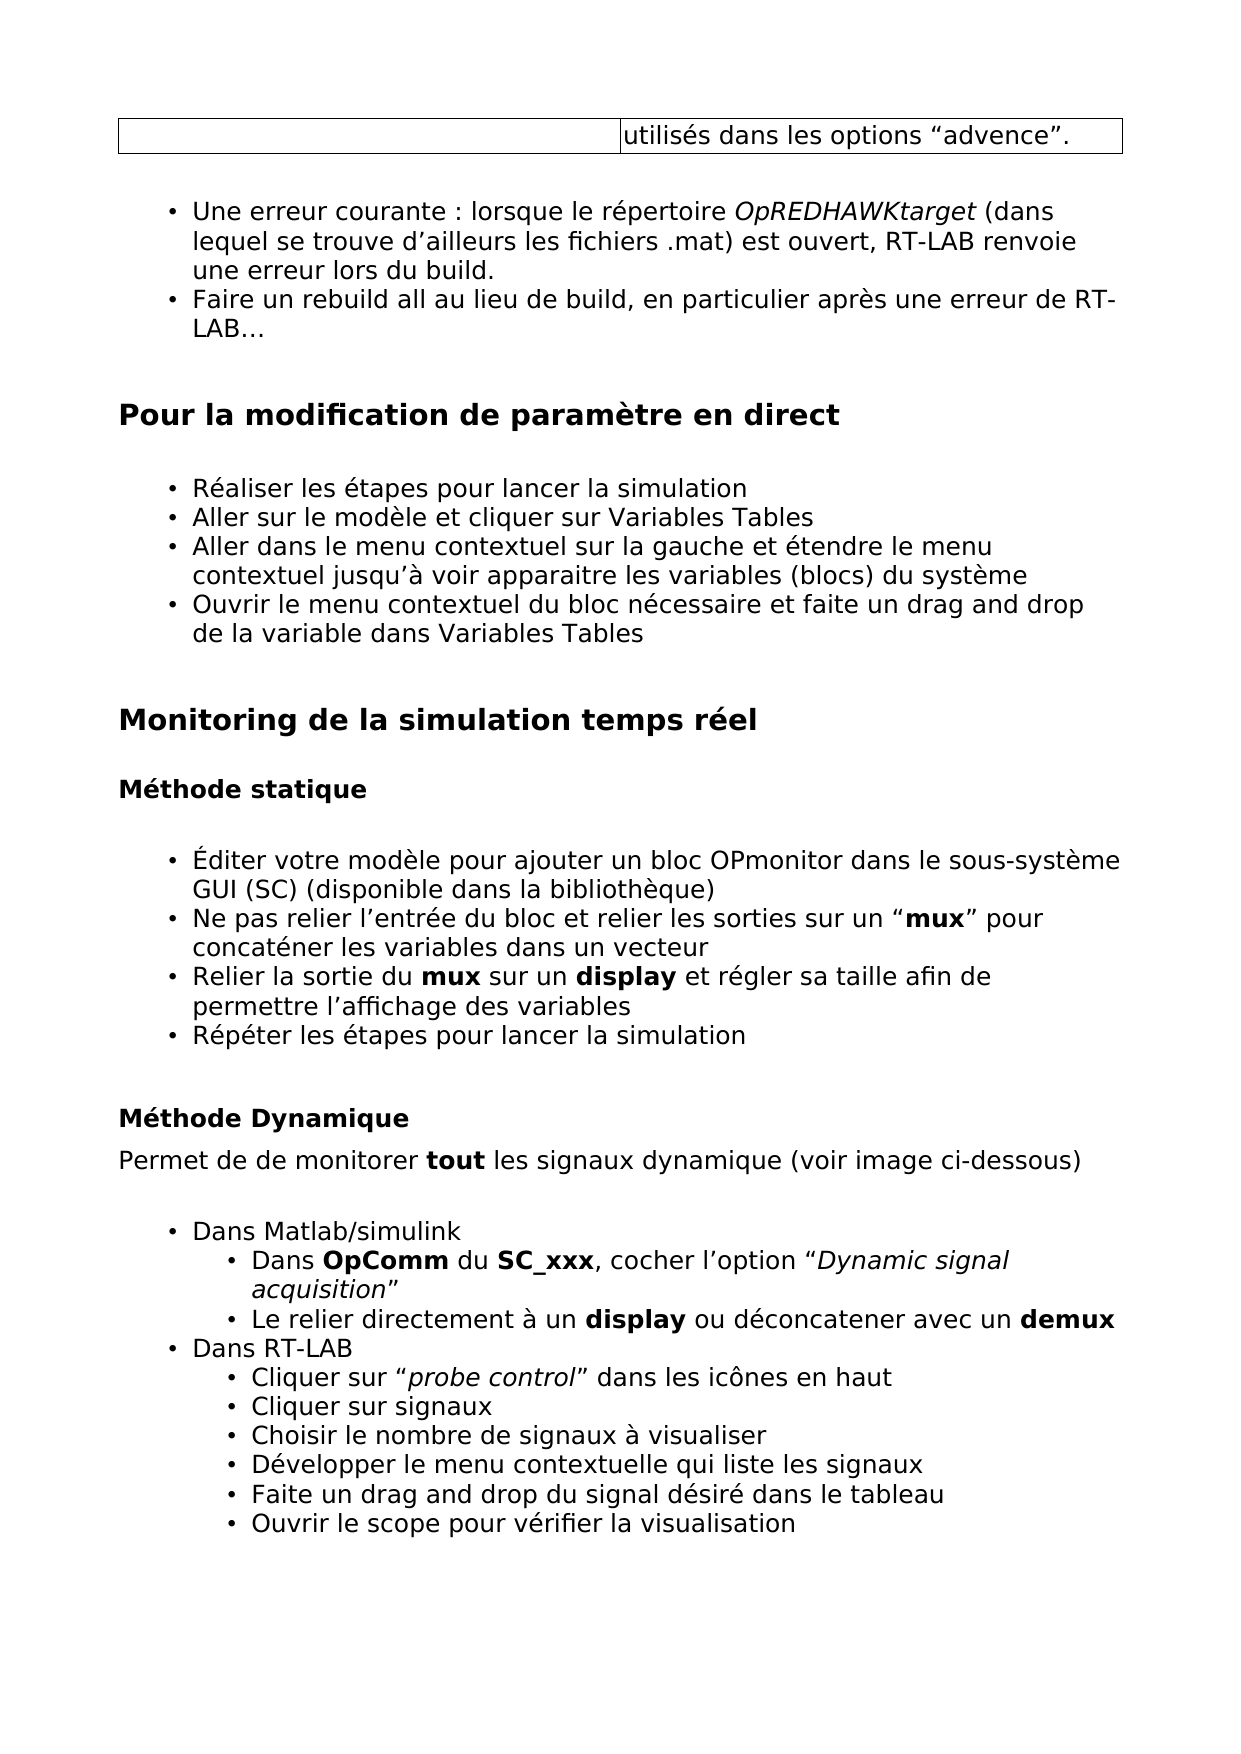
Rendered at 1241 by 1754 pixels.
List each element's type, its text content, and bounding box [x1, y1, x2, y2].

list Une erreur courante : lorsque le répertoire OpREDHAWKtarget (dans lequel se trouve d’ailleurs les fichiers .mat) est ouvert, RT-LAB renvoie une erreur lors du build. [177, 198, 1122, 285]
subtitle Méthode statique [118, 775, 1122, 804]
list Répéter les étapes pour lancer la simulation [177, 1021, 1122, 1050]
list Développer le menu contextuelle qui liste les signaux [236, 1451, 1122, 1480]
list Dans Matlab/simulink [177, 1217, 1122, 1247]
list Choisir le nombre de signaux à visualiser [236, 1422, 1122, 1451]
list Faite un drag and drop du signal désiré dans le tableau [236, 1480, 1122, 1509]
list Cliquer sur “probe control” dans les icônes en haut [236, 1363, 1122, 1392]
list Aller dans le menu contextuel sur la gauche et étendre le menu contextuel jusqu’à voir apparaitre les variables (blocs) du système [177, 532, 1122, 591]
list Ouvrir le menu contextuel du bloc nécessaire et faite un drag and drop de la variable dans Variables Tables [177, 591, 1122, 649]
list Cliquer sur signaux [236, 1392, 1122, 1422]
subtitle Méthode Dynamique [118, 1104, 1122, 1134]
list Éditer votre modèle pour ajouter un bloc OPmonitor dans le sous-système GUI (SC) (disponible dans la bibliothèque) [177, 846, 1122, 904]
list Réaliser les étapes pour lancer la simulation [177, 474, 1122, 503]
list Ne pas relier l’entrée du bloc et relier les sorties sur un “mux” pour concaténer les variables dans un vecteur [177, 904, 1122, 963]
table_header [119, 119, 620, 153]
list Le relier directement à un display ou déconcatener avec un demux [236, 1305, 1122, 1334]
list Dans RT-LAB [177, 1334, 1122, 1363]
text Permet de de monitorer tout les signaux dynamique (voir image ci-dessous) [118, 1146, 1122, 1175]
subtitle Pour la modification de paramètre en direct [118, 398, 1122, 432]
list Relier la sortie du mux sur un display et régler sa taille afin de permettre l’affichage des variables [177, 963, 1122, 1021]
table_header utilisés dans les options “advence”. [621, 119, 1122, 153]
list Ouvrir le scope pour vérifier la visualisation [236, 1509, 1122, 1538]
list Aller sur le modèle et cliquer sur Variables Tables [177, 503, 1122, 532]
subtitle Monitoring de la simulation temps réel [118, 703, 1122, 737]
list Faire un rebuild all au lieu de build, en particulier après une erreur de RT-LAB… [177, 285, 1122, 343]
list Dans OpComm du SC_xxx, cocher l’option “Dynamic signal acquisition” [236, 1247, 1122, 1305]
